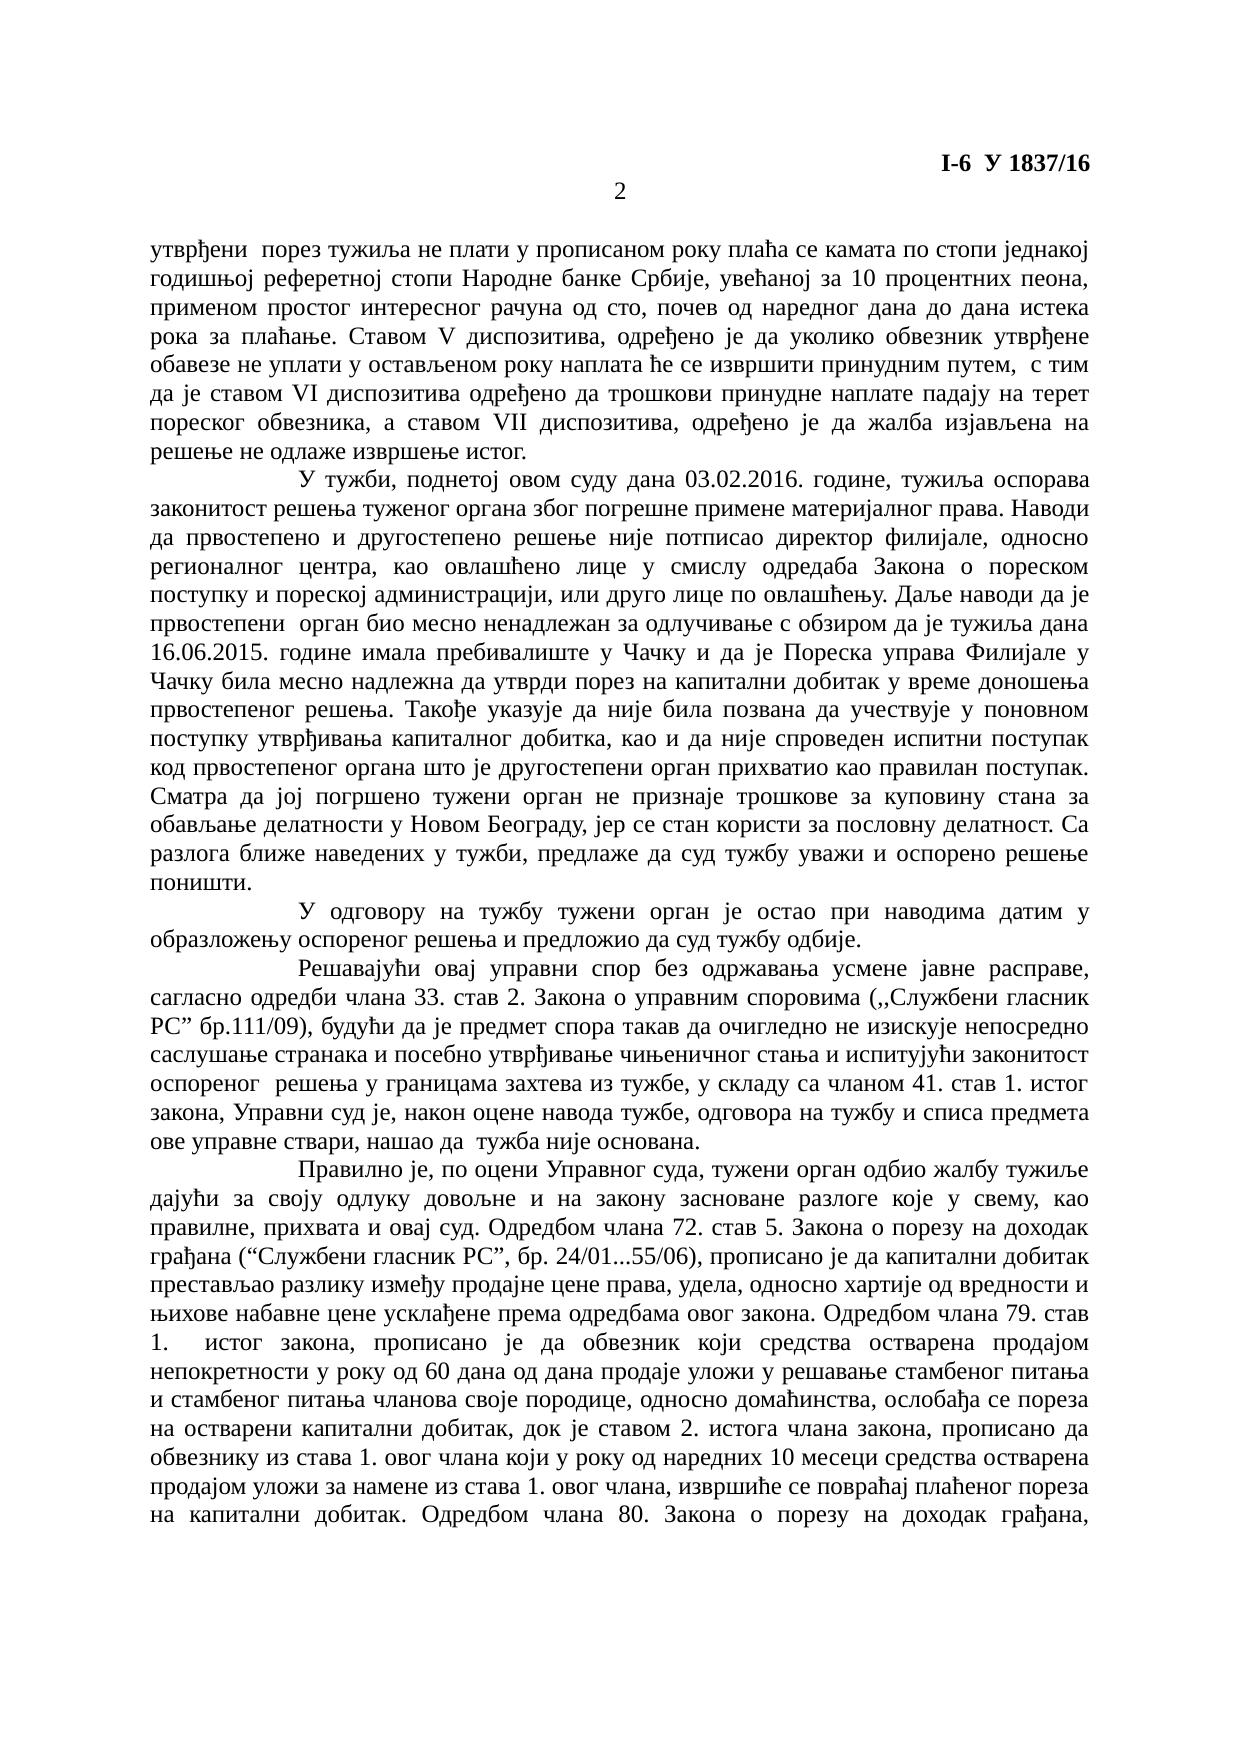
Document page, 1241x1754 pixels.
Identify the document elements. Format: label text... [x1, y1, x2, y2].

text У одговору на тужбу тужени орган је остао при наводима датим у образложењу оспореног решења и предложио да суд тужбу одбије. [150, 896, 1090, 953]
text утврђени порез тужиља не плати у прописаном року плаћа се камата по стопи једнакој годишњој реферетној стопи Народне банке Србије, увећаној за 10 процентних пеона, применом простог интересног рачуна од сто, почев од наредног дана до дана истека рока за плаћање. Ставом V диспозитива, одређено је да уколико обвезник утврђене обавезе не уплати у остављеном року наплата ће се извршити принудним путем, с тим да је ставом VI диспозитива одређено да трошкови принудне наплате падају на терет пореског обвезника, а ставом VII диспозитива, одређено је да жалба изјављена на решење не одлаже извршење истог. [150, 234, 1090, 464]
text Правилно је, по оцени Управног суда, тужени орган одбио жалбу тужиље дајући за своју одлуку довољне и на закону засноване разлоге које у свему, као правилне, прихвата и овај суд. Одредбом члана 72. став 5. Закона о порезу на доходак грађана (“Службени гласник РС”, бр. 24/01...55/06), прописано је да капитални добитак престављао разлику између продајне цене права, удела, односно хартије од вредности и њихове набавне цене усклађене према одредбама овог закона. Одредбом члана 79. став 1. истог закона, прописано је да обвезник који средства остварена продајом непокретности у року од 60 дана од дана продаје уложи у решавање стамбеног питања и стамбеног питања чланова своје породице, односно домаћинства, ослобађа се пореза на остварени капитални добитак, док је ставом 2. истога члана закона, прописано да обвезнику из става 1. овог члана који у року од наредних 10 месеци средства остварена продајом уложи за намене из става 1. овог члана, извршиће се повраћај плаћеног пореза на капитални добитак. Одредбом члана 80. Закона о порезу на доходак грађана, [150, 1154, 1090, 1528]
text Решавајући овај управни спор без одржавања усмене јавне расправе, сагласно одредби члана 33. став 2. Закона о управним споровима (,,Службени гласник РС” бр.111/09), будући да је предмет спора такав да очигледно не изискује непосредно саслушање странака и посебно утврђивање чињеничног стања и испитујући законитост оспореног решења у границама захтева из тужбе, у складу са чланом 41. став 1. истог закона, Управни суд је, након оцене навода тужбе, одговора на тужбу и списа предмета ове управне ствари, нашао да тужба није основана. [150, 953, 1090, 1154]
text У тужби, поднетој овом суду дана 03.02.2016. године, тужиља оспорава законитост решења туженог органа због погрешне примене материјалног права. Наводи да првостепено и другостепено решење није потписао директор филијале, односно регионалног центра, као овлашћено лице у смислу одредаба Закона о пореском поступку и пореској администрацији, или друго лице по овлашћењу. Даље наводи да је првостепени орган био месно ненадлежан за одлучивање с обзиром да је тужиља дана 16.06.2015. године имала пребивалиште у Чачку и да је Пореска управа Филијале у Чачку била месно надлежна да утврди порез на капитални добитак у време доношења првостепеног решења. Такође указује да није била позвана да учествује у поновном поступку утврђивања капиталног добитка, као и да није спроведен испитни поступак код првостепеног органа што је другостепени орган прихватио као правилан поступак. Сматра да јој погршено тужени орган не признаје трошкове за куповину стана за обављање делатности у Новом Београду, јер се стан користи за пословну делатност. Са разлога ближе наведених у тужби, предлаже да суд тужбу уважи и оспорено решење поништи. [150, 464, 1090, 896]
